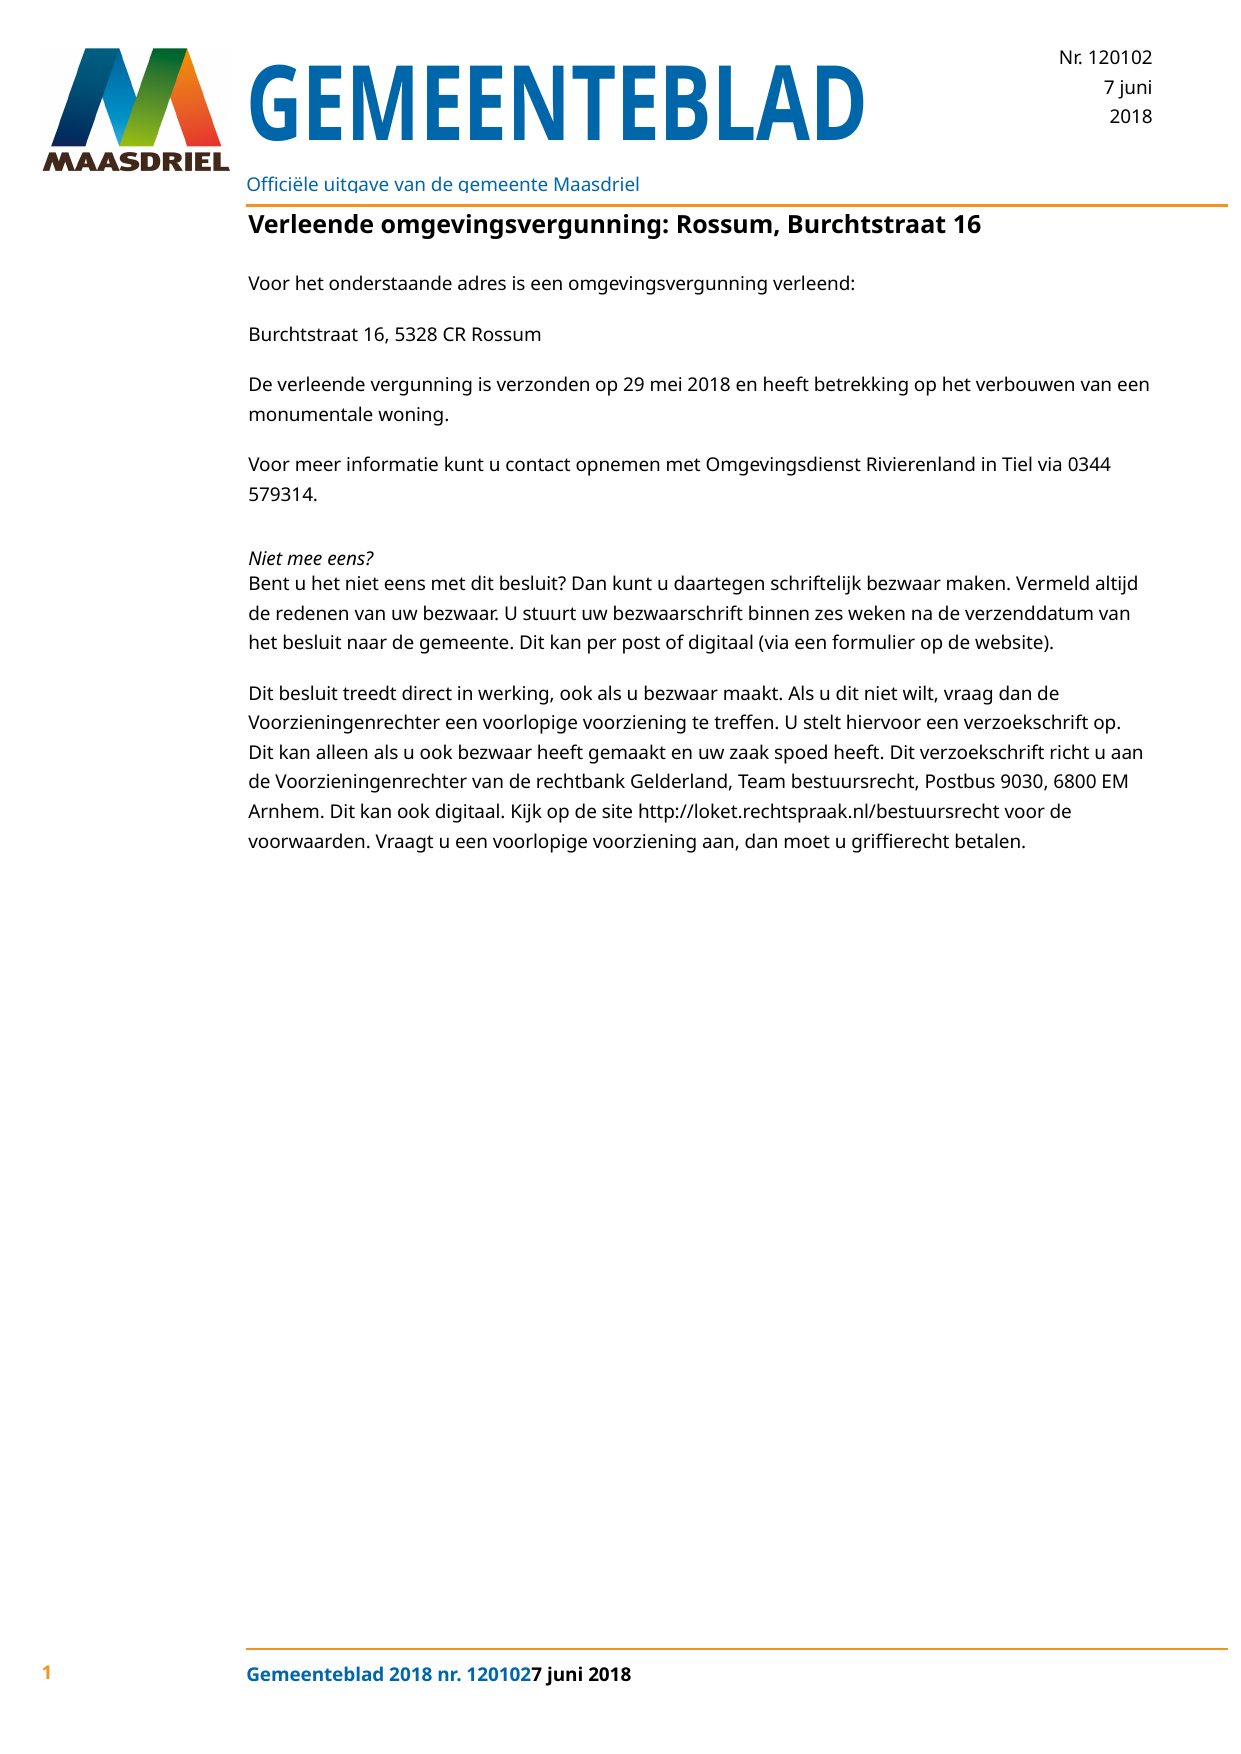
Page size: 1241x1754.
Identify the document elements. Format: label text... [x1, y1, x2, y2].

text Bent u het niet eens met dit besluit? Dan kunt u daartegen schriftelijk bezwaar maken. Vermeld altijd de redenen van uw bezwaar. U stuurt uw bezwaarschrift binnen zes weken na de verzenddatum van het besluit naar de gemeente. Dit kan per post of digitaal (via een formulier op de website). [248, 570, 1152, 655]
text Voor meer informatie kunt u contact opnemen met Omgevingsdienst Rivierenland in Tiel via 0344 579314. [248, 451, 1152, 506]
text Burchtstraat 16, 5328 CR Rossum [248, 321, 1152, 346]
text Voor het onderstaande adres is een omgevingsvergunning verleend: [248, 270, 1152, 296]
text Verleende omgevingsvergunning: Rossum, Burchtstraat 16 [248, 207, 1152, 241]
picture [41, 47, 231, 172]
text Niet mee eens? [248, 545, 1152, 570]
text Dit besluit treedt direct in werking, ook als u bezwaar maakt. Als u dit niet wilt, vraag dan de Voorzieningenrechter een voorlopige voorziening te treffen. U stelt hiervoor een verzoekschrift op. Dit kan alleen als u ook bezwaar heeft gemaakt en uw zaak spoed heeft. Dit verzoekschrift richt u aan de Voorzieningenrechter van de rechtbank Gelderland, Team bestuursrecht, Postbus 9030, 6800 EM Arnhem. Dit kan ook digitaal. Kijk op de site http://loket.rechtspraak.nl/bestuursrecht voor de voorwaarden. Vraagt u een voorlopige voorziening aan, dan moet u griffierecht betalen. [248, 680, 1152, 854]
text De verleende vergunning is verzonden op 29 mei 2018 en heeft betrekking op het verbouwen van een monumentale woning. [248, 371, 1152, 426]
